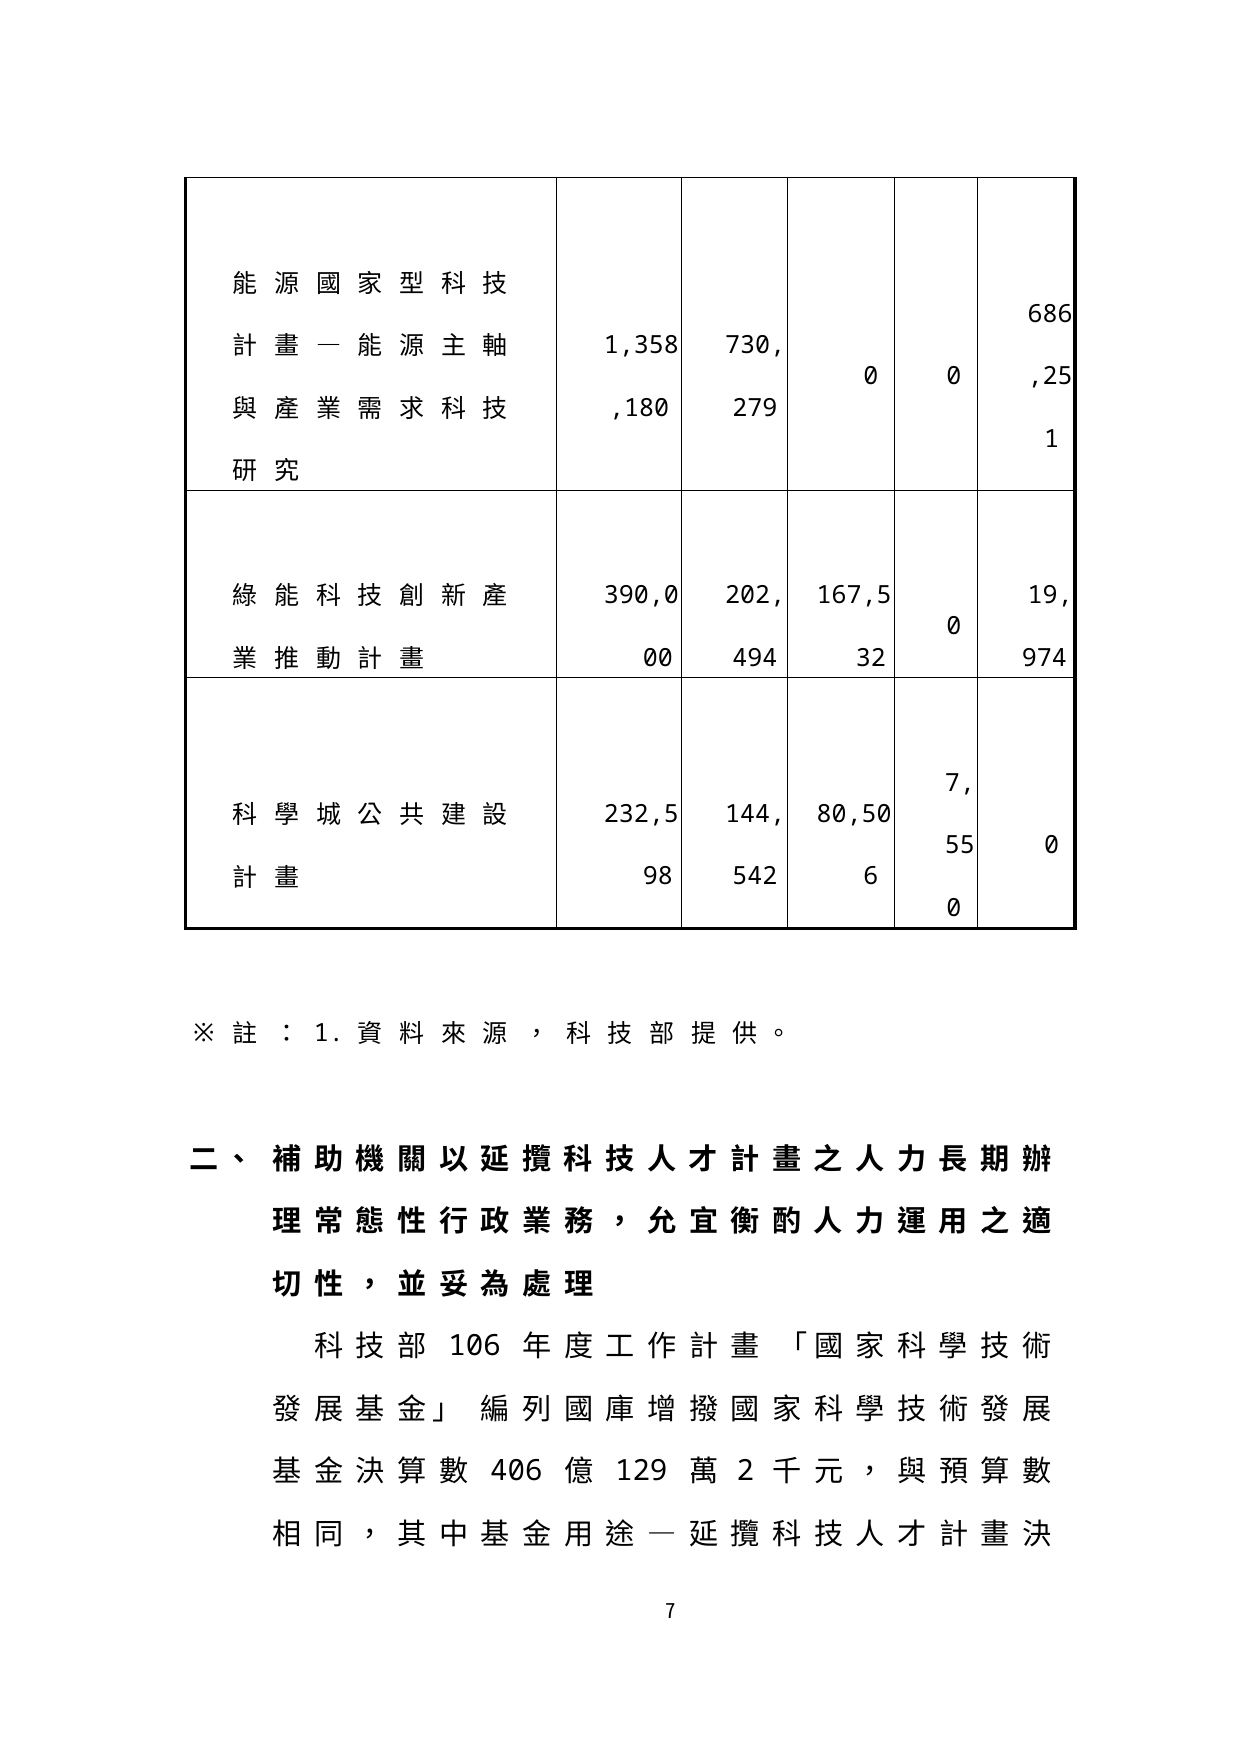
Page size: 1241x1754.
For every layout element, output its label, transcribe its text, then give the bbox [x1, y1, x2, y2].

text 科技部106年度工作計畫「國家科學技術發展基金」編列國庫增撥國家科學技術發展基金決算數406億129萬2千元，與預算數相同，其中基金用途—延攬科技人才計畫決 [242, 1302, 1058, 1552]
table_cell 7,550 [895, 678, 977, 927]
table_cell 80,506 [788, 678, 894, 927]
table_cell 0 [895, 491, 977, 677]
table_cell 綠能科技創新產業推動計畫 [187, 491, 556, 677]
table_cell 科學城公共建設計畫 [187, 678, 556, 927]
table_cell 167,532 [788, 491, 894, 677]
table_cell 能源國家型科技計畫—能源主軸與產業需求科技研究 [187, 178, 556, 490]
table_cell 19,974 [978, 491, 1073, 677]
text ※註：1.資料來源，科技部提供。 [183, 990, 1058, 1052]
table_cell 0 [788, 178, 894, 490]
table_cell 730,279 [682, 178, 787, 490]
table_cell 0 [978, 678, 1073, 927]
table_cell 686,251 [978, 178, 1073, 490]
table_cell 202,494 [682, 491, 787, 677]
table_cell 390,000 [557, 491, 681, 677]
table_cell 144,542 [682, 678, 787, 927]
table_cell 0 [895, 178, 977, 490]
table_cell 232,598 [557, 678, 681, 927]
table_cell 1,358,180 [557, 178, 681, 490]
text 二、補助機關以延攬科技人才計畫之人力長期辦理常態性行政業務，允宜衡酌人力運用之適切性，並妥為處理 [183, 1115, 1058, 1302]
